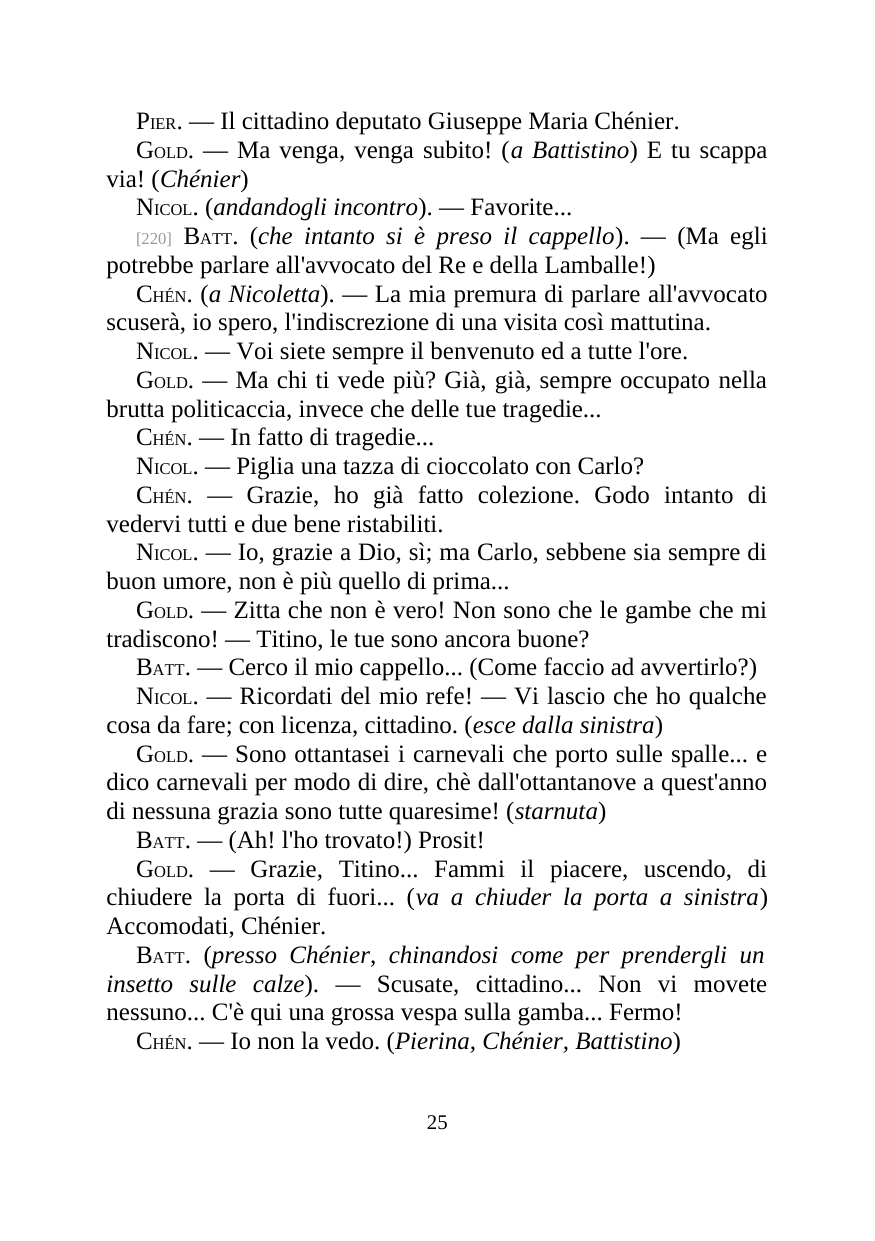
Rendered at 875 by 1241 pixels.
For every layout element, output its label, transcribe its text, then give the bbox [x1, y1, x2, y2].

text Nicol. — Piglia una tazza di cioccolato con Carlo? [106, 451, 768, 480]
text Gold. — Ma venga, venga subito! (a Battistino) E tu scappa via! (Chénier) [106, 135, 768, 192]
text Nicol. — Io, grazie a Dio, sì; ma Carlo, sebbene sia sempre di buon umore, non è più quello di prima... [106, 537, 768, 595]
text Batt. (presso Chénier, chinandosi come per prendergli un insetto sulle calze). — Scusate, cittadino... Non vi movete nessuno... C'è qui una grossa vespa sulla gamba... Fermo! [106, 940, 768, 1026]
text [220] Batt. (che intanto si è preso il cappello). — (Ma egli potrebbe parlare all'avvocato del Re e della Lamballe!) [106, 221, 768, 279]
text Gold. — Ma chi ti vede più? Già, già, sempre occupato nella brutta politicaccia, invece che delle tue tragedie... [106, 365, 768, 422]
text Chén. — In fatto di tragedie... [106, 422, 768, 451]
text Nicol. — Ricordati del mio refe! — Vi lascio che ho qualche cosa da fare; con licenza, cittadino. (esce dalla sinistra) [106, 681, 768, 739]
text Batt. — (Ah! l'ho trovato!) Prosit! [106, 825, 768, 854]
text Pier. — Il cittadino deputato Giuseppe Maria Chénier. [106, 106, 768, 135]
text Nicol. (andandogli incontro). — Favorite... [106, 192, 768, 221]
text Chén. — Io non la vedo. (Pierina, Chénier, Battistino) [106, 1026, 768, 1055]
text Gold. — Sono ottantasei i carnevali che porto sulle spalle... e dico carnevali per modo di dire, chè dall'ottantanove a quest'anno di nessuna grazia sono tutte quaresime! (starnuta) [106, 739, 768, 825]
text Gold. — Zitta che non è vero! Non sono che le gambe che mi tradiscono! — Titino, le tue sono ancora buone? [106, 595, 768, 652]
text Batt. — Cerco il mio cappello... (Come faccio ad avvertirlo?) [106, 652, 768, 681]
text Nicol. — Voi siete sempre il benvenuto ed a tutte l'ore. [106, 336, 768, 365]
text Chén. — Grazie, ho già fatto colezione. Godo intanto di vedervi tutti e due bene ristabiliti. [106, 480, 768, 537]
text Chén. (a Nicoletta). — La mia premura di parlare all'avvocato scuserà, io spero, l'indiscrezione di una visita così mattutina. [106, 279, 768, 336]
text Gold. — Grazie, Titino... Fammi il piacere, uscendo, di chiudere la porta di fuori... (va a chiuder la porta a sinistra) Accomodati, Chénier. [106, 854, 768, 940]
